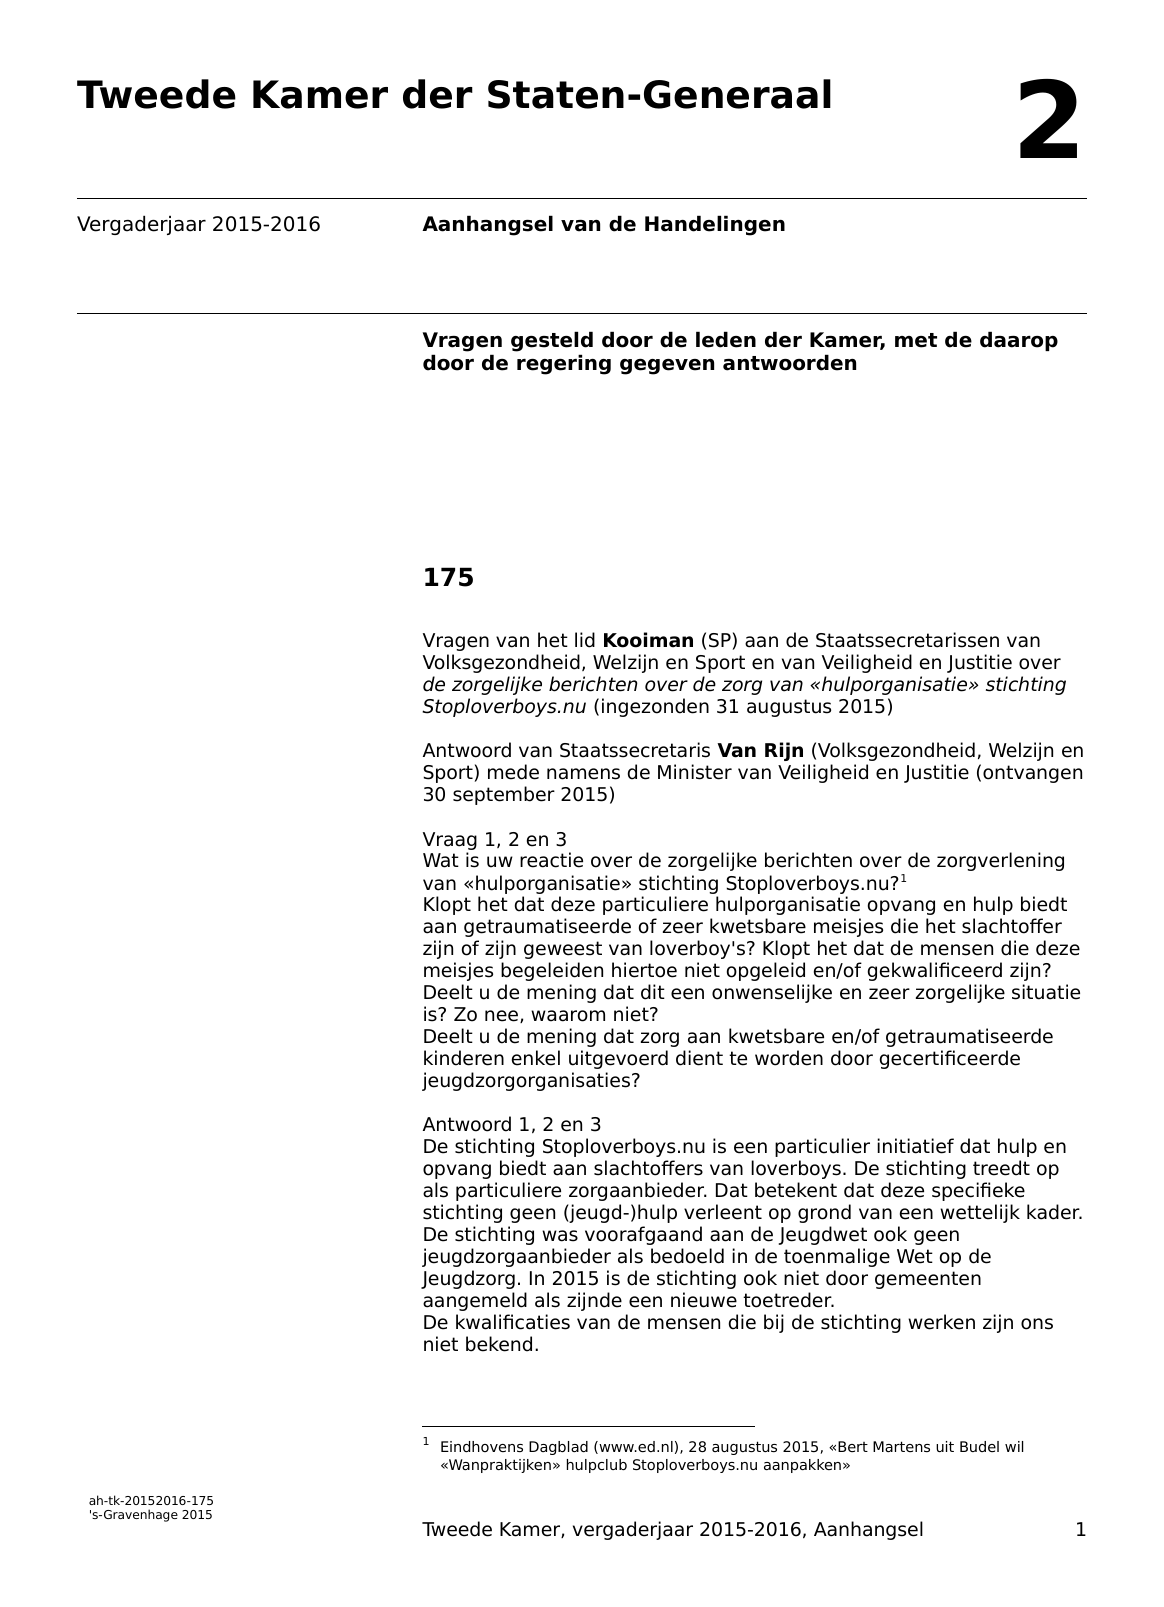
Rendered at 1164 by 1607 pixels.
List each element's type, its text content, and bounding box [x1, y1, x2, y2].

table_cell [77, 314, 422, 375]
text Antwoord 1, 2 en 3 [422, 1114, 1087, 1136]
table_cell Vergaderjaar 2015-2016 [77, 199, 422, 313]
text ah-tk-20152016-175 [88, 1494, 323, 1508]
text 's-Gravenhage 2015 [88, 1508, 323, 1522]
text De stichting Stoploverboys.nu is een particulier initiatief dat hulp en opvang biedt aan slachtoffers van loverboys. De stichting treedt op als particuliere zorgaanbieder. Dat betekent dat deze specifieke stichting geen (jeugd-)hulp verleent op grond van een wettelijk kader. De stichting was voorafgaand aan de Jeugdwet ook geen jeugdzorgaanbieder als bedoeld in de toenmalige Wet op de Jeugdzorg. In 2015 is de stichting ook niet door gemeenten aangemeld als zijnde een nieuwe toetreder. [422, 1136, 1087, 1312]
text Vraag 1, 2 en 3 [422, 828, 1087, 850]
table_cell Aanhangsel van de Handelingen [422, 199, 1087, 313]
text Wat is uw reactie over de zorgelijke berichten over de zorgverlening van «hulporganisatie» stichting Stoploverboys.nu? [422, 850, 1087, 894]
text 175 [422, 563, 1087, 592]
table_header 2 [886, 59, 1087, 198]
text Eindhovens Dagblad (www.ed.nl), 28 augustus 2015, «Bert Martens uit Budel wil «Wanpraktijken» hulpclub Stoploverboys.nu aanpakken» [422, 1435, 1087, 1474]
table_cell Vragen gesteld door de leden der Kamer, met de daarop door de regering gegeven antwoorden [422, 314, 1087, 375]
table_header Tweede Kamer der Staten-Generaal [77, 59, 886, 198]
text Antwoord van Staatssecretaris Van Rijn (Volksgezondheid, Welzijn en Sport) mede namens de Minister van Veiligheid en Justitie (ontvangen 30 september 2015) [422, 740, 1087, 806]
text Deelt u de mening dat zorg aan kwetsbare en/of getraumatiseerde kinderen enkel uitgevoerd dient te worden door gecertificeerde jeugdzorgorganisaties? [422, 1026, 1087, 1092]
text De kwalificaties van de mensen die bij de stichting werken zijn ons niet bekend. [422, 1312, 1087, 1356]
text Vragen van het lid Kooiman (SP) aan de Staatssecretarissen van Volksgezondheid, Welzijn en Sport en van Veiligheid en Justitie over de zorgelijke berichten over de zorg van «hulporganisatie» stichting Stoploverboys.nu (ingezonden 31 augustus 2015) [422, 630, 1087, 718]
text Klopt het dat deze particuliere hulporganisatie opvang en hulp biedt aan getraumatiseerde of zeer kwetsbare meisjes die het slachtoffer zijn of zijn geweest van loverboy's? Klopt het dat de mensen die deze meisjes begeleiden hiertoe niet opgeleid en/of gekwalificeerd zijn? Deelt u de mening dat dit een onwenselijke en zeer zorgelijke situatie is? Zo nee, waarom niet? [422, 894, 1087, 1026]
